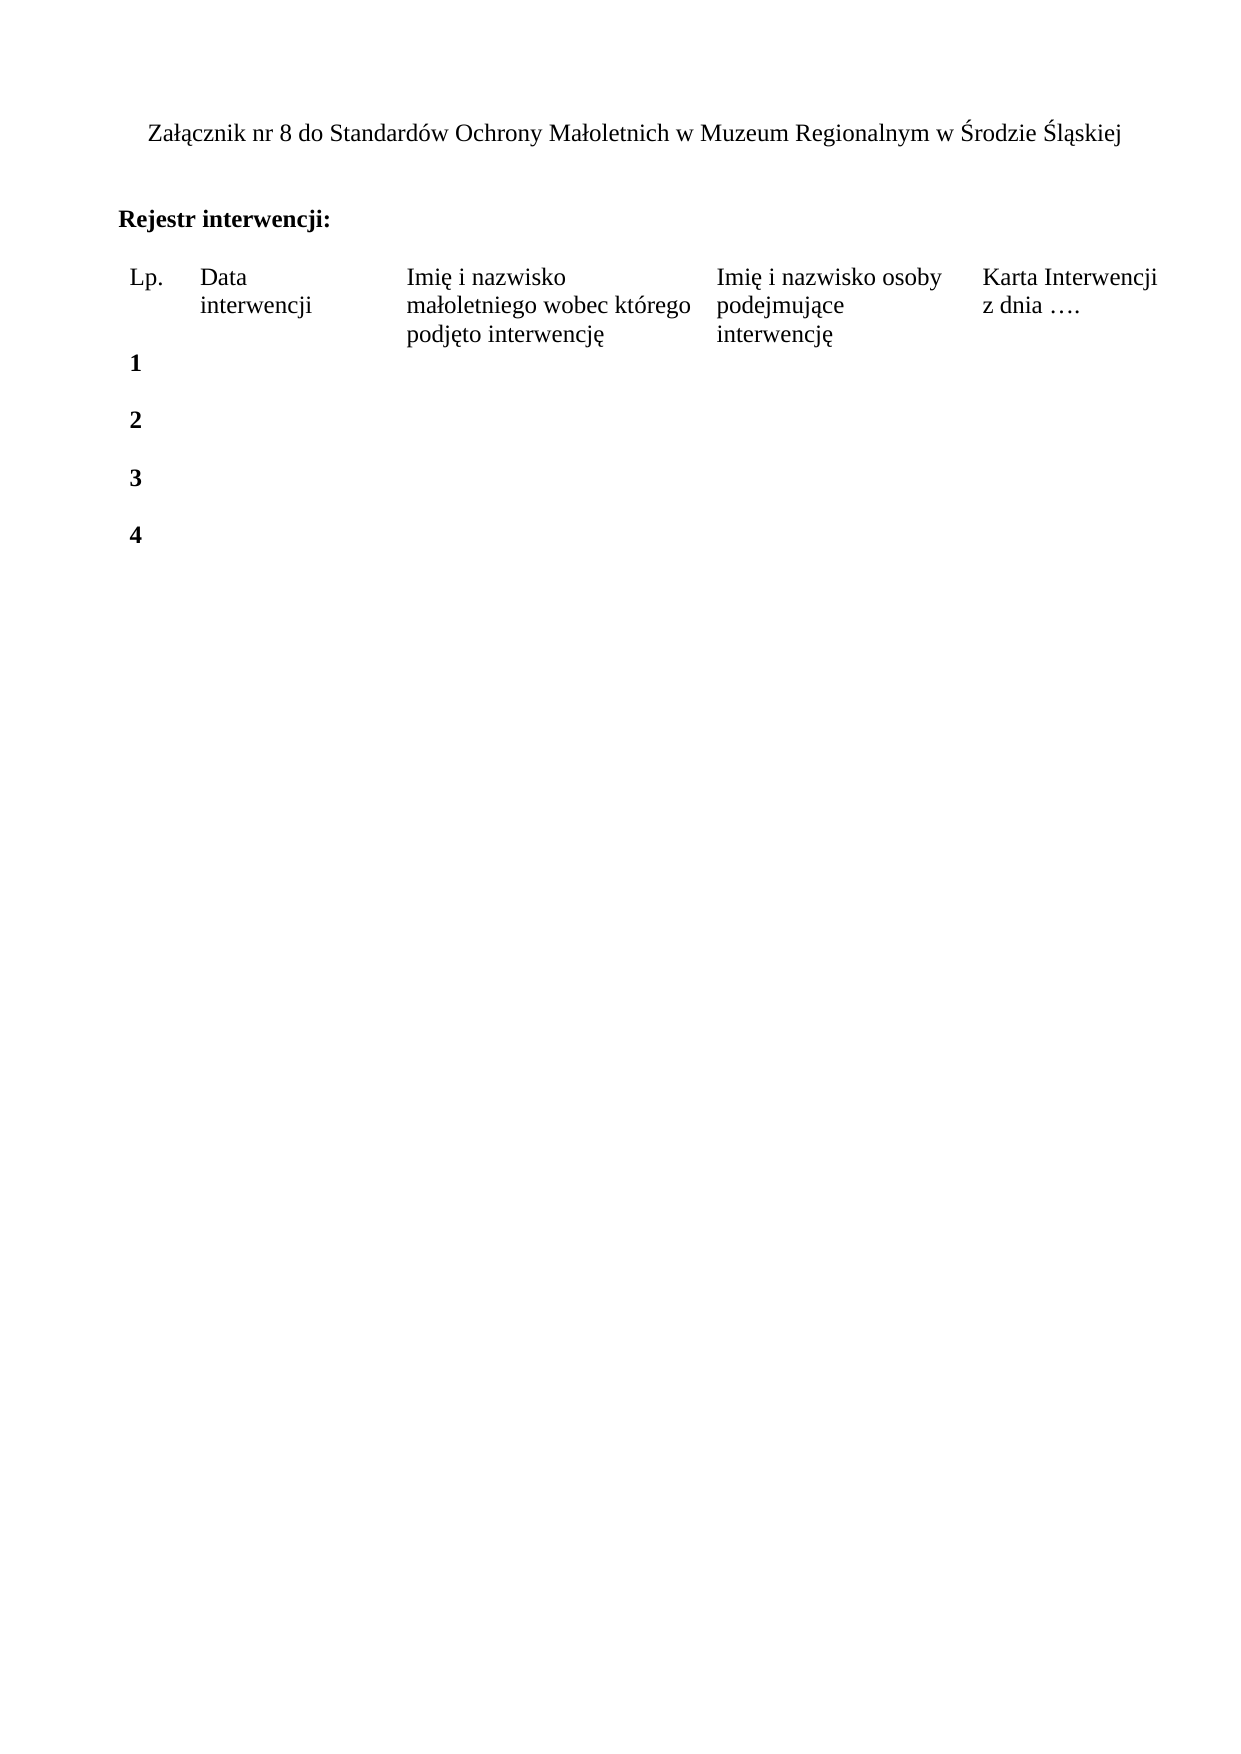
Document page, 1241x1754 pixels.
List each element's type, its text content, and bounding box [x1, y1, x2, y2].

table_cell [705, 520, 971, 577]
table_cell [971, 520, 1178, 577]
table_cell 4 [118, 520, 188, 577]
table_cell 2 [118, 405, 188, 463]
table_header Karta Interwencji z dnia …. [971, 262, 1178, 348]
table_cell [971, 463, 1178, 520]
table_cell 1 [118, 348, 188, 405]
table_header Imię i nazwisko osoby podejmujące interwencję [705, 262, 971, 348]
table_cell [189, 348, 395, 405]
table_cell [705, 348, 971, 405]
table_header Imię i nazwisko małoletniego wobec którego podjęto interwencję [395, 262, 705, 348]
table_cell [395, 463, 705, 520]
table_cell [395, 520, 705, 577]
table_cell [395, 405, 705, 463]
table_cell [971, 405, 1178, 463]
text Załącznik nr 8 do Standardów Ochrony Małoletnich w Muzeum Regionalnym w Środzie Śląskiej [118, 118, 1122, 147]
table_cell [395, 348, 705, 405]
table_cell [705, 463, 971, 520]
table_cell [189, 520, 395, 577]
table_header Data interwencji [189, 262, 395, 348]
table_cell 3 [118, 463, 188, 520]
table_header Lp. [118, 262, 188, 348]
text Rejestr interwencji: [118, 204, 1122, 233]
table_cell [971, 348, 1178, 405]
table_cell [705, 405, 971, 463]
table_cell [189, 405, 395, 463]
table_cell [189, 463, 395, 520]
